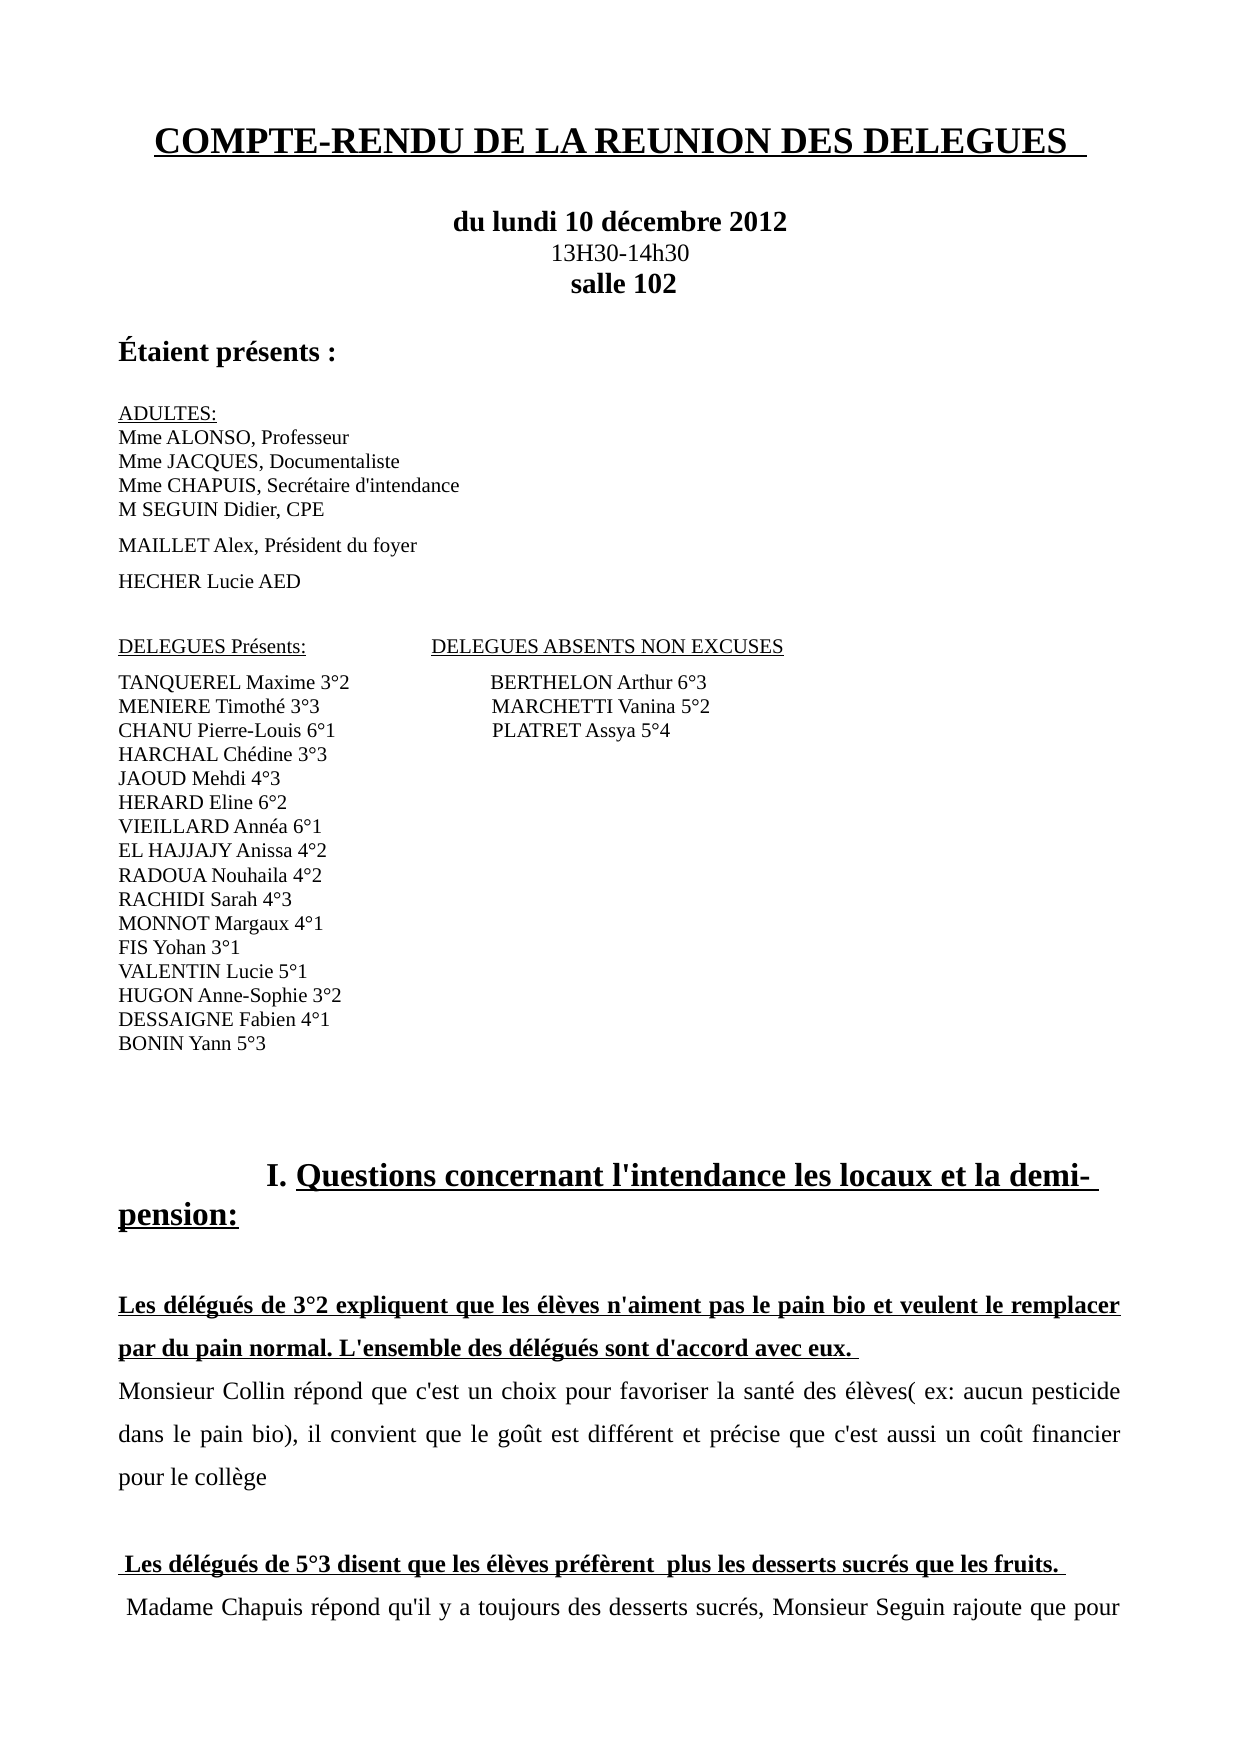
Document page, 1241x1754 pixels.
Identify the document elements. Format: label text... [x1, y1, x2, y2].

text DESSAIGNE Fabien 4°1 [118, 1007, 1122, 1031]
text BONIN Yann 5°3 [118, 1031, 1122, 1055]
text M SEGUIN Didier, CPE [118, 497, 1122, 521]
text Les délégués de 5°3 disent que les élèves préfèrent plus les desserts sucrés que les fruits. [118, 1549, 1122, 1577]
text 13H30-14h30 [118, 238, 1122, 267]
text DELEGUES Présents: DELEGUES ABSENTS NON EXCUSES [118, 634, 1122, 658]
text Monsieur Collin répond que c'est un choix pour favoriser la santé des élèves( ex: aucun pesticide dans le pain bio), il convient que le goût est différent et précise que c'est aussi un coût financier pour le collège [118, 1376, 1122, 1491]
text Mme CHAPUIS, Secrétaire d'intendance [118, 473, 1122, 497]
text Les délégués de 3°2 expliquent que les élèves n'aiment pas le pain bio et veulent le remplacer par du pain normal. L'ensemble des délégués sont d'accord avec eux. [118, 1290, 1122, 1362]
text RADOUA Nouhaila 4°2 [118, 862, 1122, 887]
text HARCHAL Chédine 3°3 [118, 742, 1122, 766]
text TANQUEREL Maxime 3°2 BERTHELON Arthur 6°3 [118, 670, 1122, 694]
text CHANU Pierre-Louis 6°1 PLATRET Assya 5°4 [118, 718, 1122, 742]
text Mme JACQUES, Documentaliste [118, 449, 1122, 473]
text du lundi 10 décembre 2012 [118, 204, 1122, 238]
text HERARD Eline 6°2 [118, 790, 1122, 814]
text VALENTIN Lucie 5°1 [118, 959, 1122, 983]
text HECHER Lucie AED [118, 569, 1122, 593]
text I. Questions concernant l'intendance les locaux et la demi- pension: [118, 1156, 1122, 1232]
text MENIERE Timothé 3°3 MARCHETTI Vanina 5°2 [118, 694, 1122, 718]
text salle 102 [118, 267, 1122, 300]
text RACHIDI Sarah 4°3 [118, 887, 1122, 911]
text FIS Yohan 3°1 [118, 935, 1122, 959]
text ADULTES: [118, 401, 1122, 425]
text HUGON Anne-Sophie 3°2 [118, 983, 1122, 1007]
text VIEILLARD Annéa 6°1 [118, 814, 1122, 838]
text MONNOT Margaux 4°1 [118, 911, 1122, 935]
text MAILLET Alex, Président du foyer [118, 533, 1122, 557]
text Étaient présents : [118, 334, 1122, 367]
text JAOUD Mehdi 4°3 [118, 766, 1122, 790]
text COMPTE-RENDU DE LA REUNION DES DELEGUES [118, 118, 1122, 161]
text Madame Chapuis répond qu'il y a toujours des desserts sucrés, Monsieur Seguin rajoute que pour [118, 1592, 1122, 1621]
text Mme ALONSO, Professeur [118, 425, 1122, 449]
text EL HAJJAJY Anissa 4°2 [118, 838, 1122, 862]
